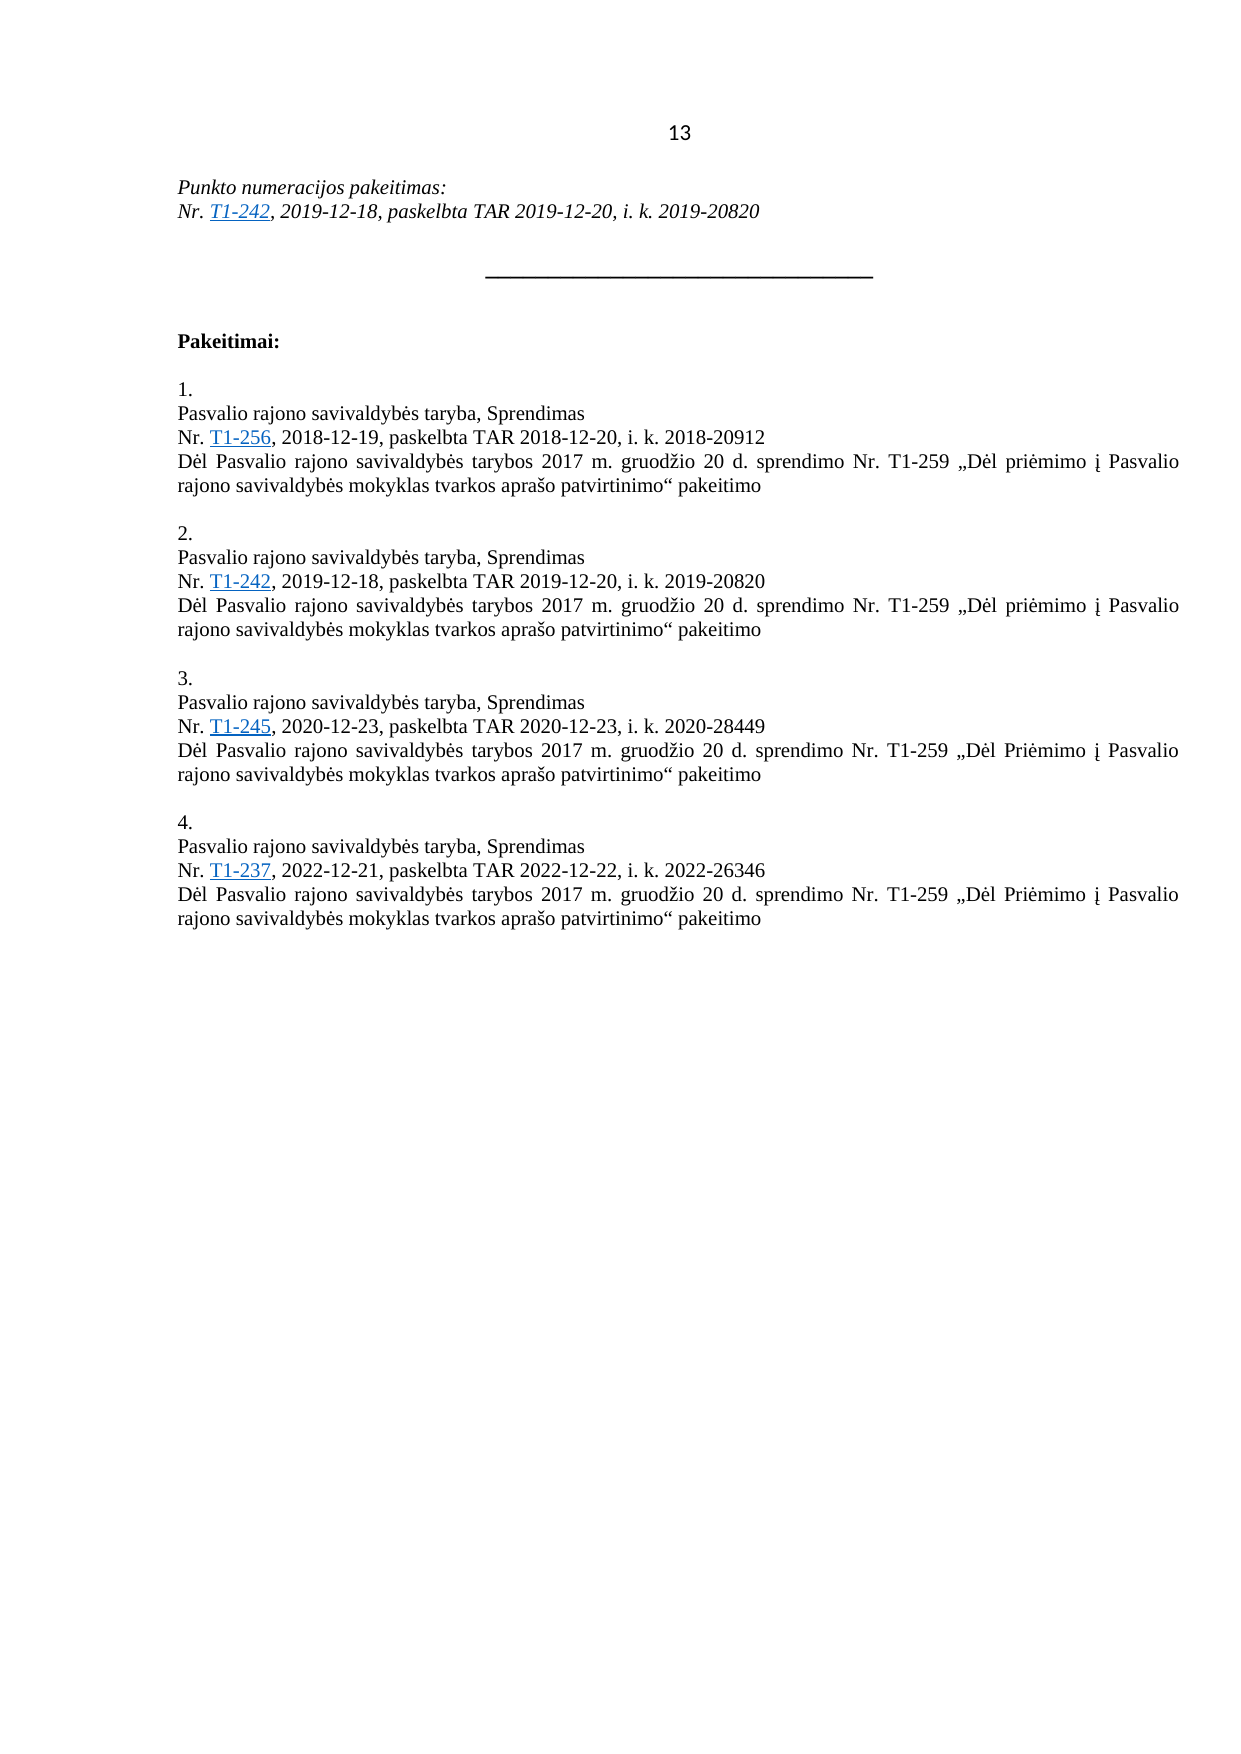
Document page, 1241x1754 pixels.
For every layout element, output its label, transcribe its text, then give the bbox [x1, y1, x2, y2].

text Nr. T1-256, 2018-12-19, paskelbta TAR 2018-12-20, i. k. 2018-20912 [177, 425, 1181, 449]
text Punkto numeracijos pakeitimas: [177, 175, 1181, 199]
text Nr. T1-242, 2019-12-18, paskelbta TAR 2019-12-20, i. k. 2019-20820 [177, 199, 1181, 223]
text 4. [177, 810, 1181, 834]
text _______________________________ [177, 252, 1181, 281]
text Pasvalio rajono savivaldybės taryba, Sprendimas [177, 689, 1181, 714]
text Pakeitimai: [177, 329, 1181, 353]
text Dėl Pasvalio rajono savivaldybės tarybos 2017 m. gruodžio 20 d. sprendimo Nr. T1-259 „Dėl priėmimo į Pasvalio rajono savivaldybės mokyklas tvarkos aprašo patvirtinimo“ pakeitimo [177, 593, 1181, 641]
text Pasvalio rajono savivaldybės taryba, Sprendimas [177, 401, 1181, 425]
text Dėl Pasvalio rajono savivaldybės tarybos 2017 m. gruodžio 20 d. sprendimo Nr. T1-259 „Dėl priėmimo į Pasvalio rajono savivaldybės mokyklas tvarkos aprašo patvirtinimo“ pakeitimo [177, 449, 1181, 497]
text Pasvalio rajono savivaldybės taryba, Sprendimas [177, 834, 1181, 858]
text 2. [177, 521, 1181, 545]
text Pasvalio rajono savivaldybės taryba, Sprendimas [177, 545, 1181, 569]
text 1. [177, 377, 1181, 401]
text 3. [177, 666, 1181, 689]
text Nr. T1-242, 2019-12-18, paskelbta TAR 2019-12-20, i. k. 2019-20820 [177, 569, 1181, 593]
text Dėl Pasvalio rajono savivaldybės tarybos 2017 m. gruodžio 20 d. sprendimo Nr. T1-259 „Dėl Priėmimo į Pasvalio rajono savivaldybės mokyklas tvarkos aprašo patvirtinimo“ pakeitimo [177, 738, 1181, 786]
text Nr. T1-237, 2022-12-21, paskelbta TAR 2022-12-22, i. k. 2022-26346 [177, 858, 1181, 882]
text Nr. T1-245, 2020-12-23, paskelbta TAR 2020-12-23, i. k. 2020-28449 [177, 714, 1181, 738]
text Dėl Pasvalio rajono savivaldybės tarybos 2017 m. gruodžio 20 d. sprendimo Nr. T1-259 „Dėl Priėmimo į Pasvalio rajono savivaldybės mokyklas tvarkos aprašo patvirtinimo“ pakeitimo [177, 882, 1181, 930]
